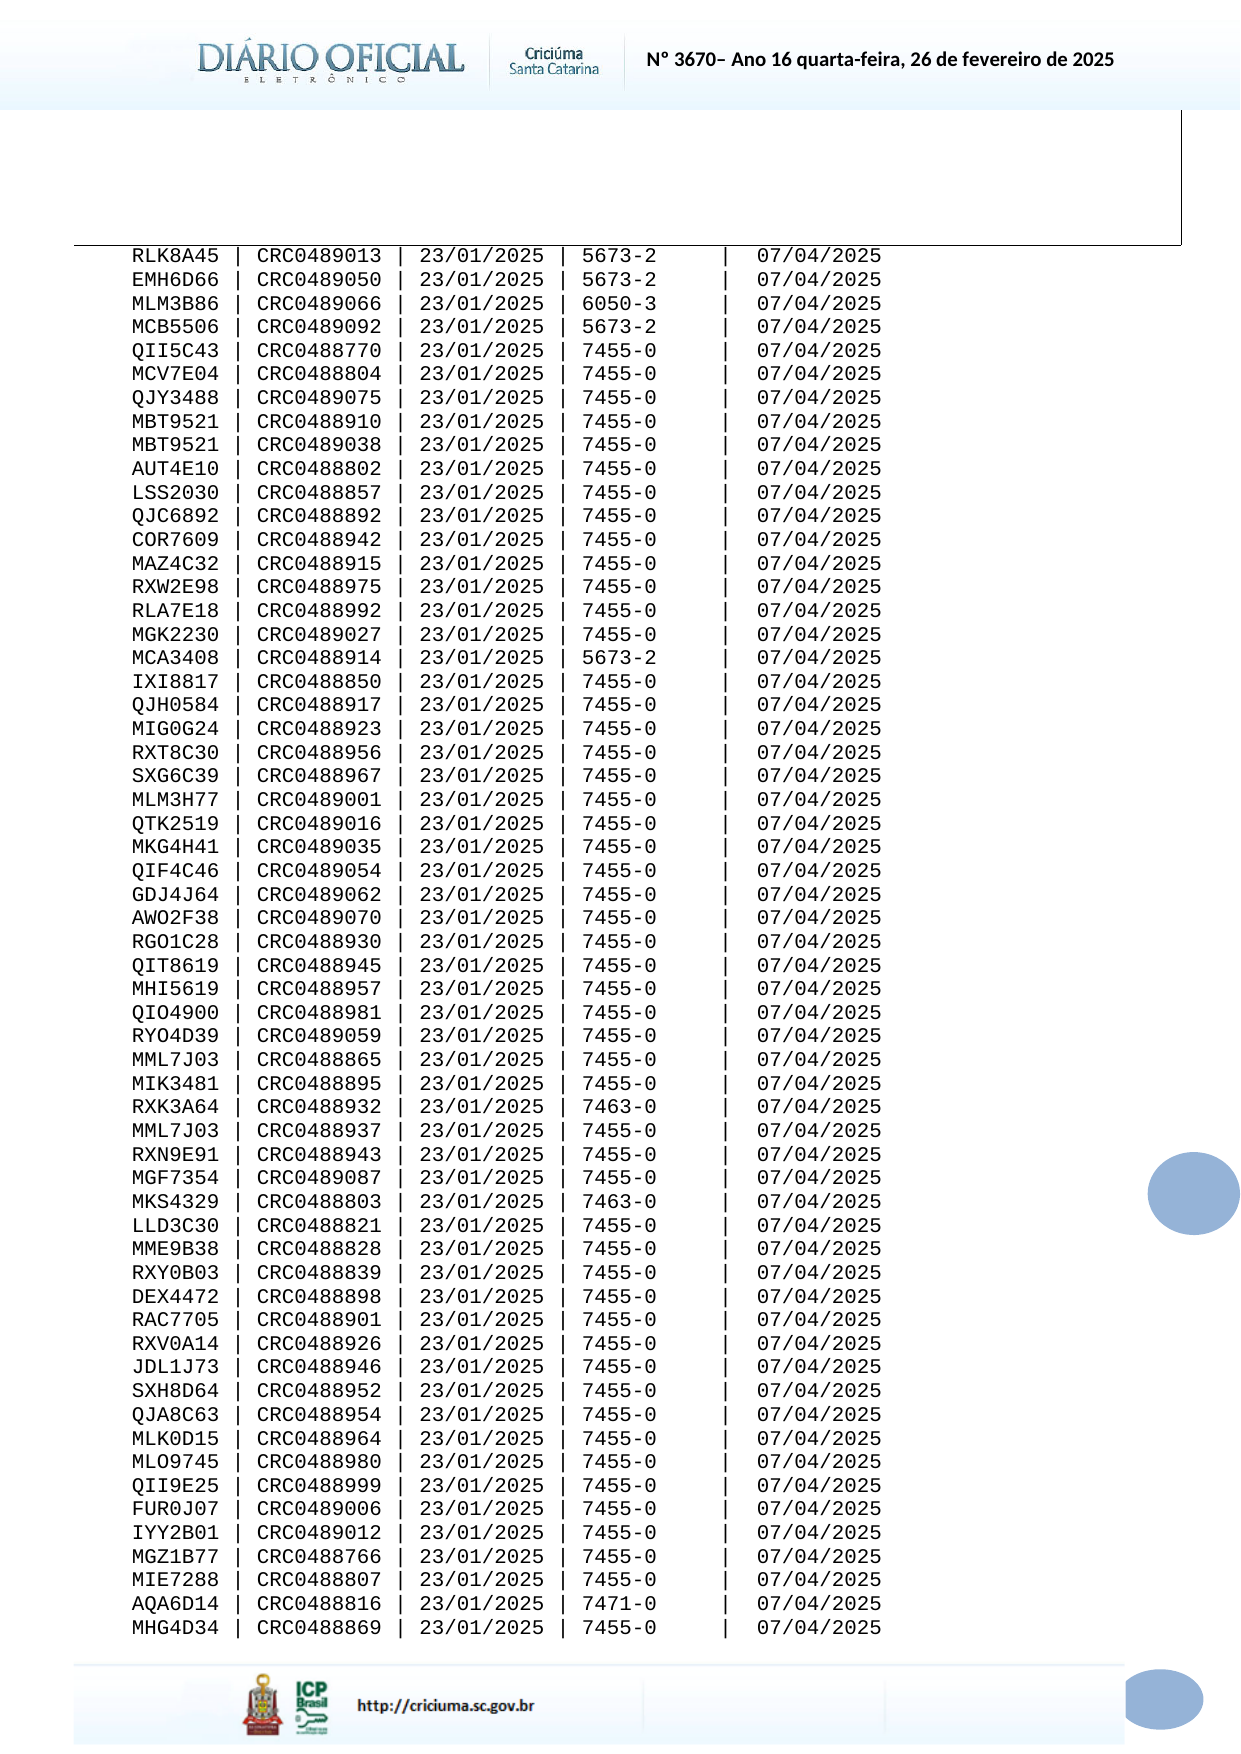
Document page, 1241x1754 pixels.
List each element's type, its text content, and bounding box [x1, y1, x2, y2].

text MKG4H41 | CRC0489035 | 23/01/2025 | 7455-0 | 07/04/2025 [44, 836, 1181, 860]
text MME9B38 | CRC0488828 | 23/01/2025 | 7455-0 | 07/04/2025 [44, 1238, 1181, 1262]
text RAC7705 | CRC0488901 | 23/01/2025 | 7455-0 | 07/04/2025 [44, 1309, 1181, 1333]
text GDJ4J64 | CRC0489062 | 23/01/2025 | 7455-0 | 07/04/2025 [44, 884, 1181, 907]
text QIO4900 | CRC0488981 | 23/01/2025 | 7455-0 | 07/04/2025 [44, 1002, 1181, 1026]
text MCB5506 | CRC0489092 | 23/01/2025 | 5673-2 | 07/04/2025 [44, 316, 1181, 340]
text MIG0G24 | CRC0488923 | 23/01/2025 | 7455-0 | 07/04/2025 [44, 718, 1181, 742]
text QJC6892 | CRC0488892 | 23/01/2025 | 7455-0 | 07/04/2025 [44, 505, 1181, 529]
text MCV7E04 | CRC0488804 | 23/01/2025 | 7455-0 | 07/04/2025 [44, 363, 1181, 387]
text RXK3A64 | CRC0488932 | 23/01/2025 | 7463-0 | 07/04/2025 [44, 1096, 1181, 1120]
text MGK2230 | CRC0489027 | 23/01/2025 | 7455-0 | 07/04/2025 [44, 623, 1181, 647]
text MLM3H77 | CRC0489001 | 23/01/2025 | 7455-0 | 07/04/2025 [44, 789, 1181, 813]
text IYY2B01 | CRC0489012 | 23/01/2025 | 7455-0 | 07/04/2025 [44, 1522, 1181, 1546]
text MLK0D15 | CRC0488964 | 23/01/2025 | 7455-0 | 07/04/2025 [44, 1427, 1181, 1451]
text MBT9521 | CRC0488910 | 23/01/2025 | 7455-0 | 07/04/2025 [44, 411, 1181, 434]
text LLD3C30 | CRC0488821 | 23/01/2025 | 7455-0 | 07/04/2025 [44, 1215, 1181, 1238]
text QII9E25 | CRC0488999 | 23/01/2025 | 7455-0 | 07/04/2025 [44, 1475, 1181, 1498]
text QTK2519 | CRC0489016 | 23/01/2025 | 7455-0 | 07/04/2025 [44, 813, 1181, 836]
text MIE7288 | CRC0488807 | 23/01/2025 | 7455-0 | 07/04/2025 [44, 1569, 1181, 1593]
text MHG4D34 | CRC0488869 | 23/01/2025 | 7455-0 | 07/04/2025 [44, 1617, 1181, 1640]
text IXI8817 | CRC0488850 | 23/01/2025 | 7455-0 | 07/04/2025 [44, 671, 1181, 694]
text RXW2E98 | CRC0488975 | 23/01/2025 | 7455-0 | 07/04/2025 [44, 576, 1181, 600]
text MCA3408 | CRC0488914 | 23/01/2025 | 5673-2 | 07/04/2025 [44, 647, 1181, 671]
text MAZ4C32 | CRC0488915 | 23/01/2025 | 7455-0 | 07/04/2025 [44, 553, 1181, 576]
text RLK8A45 | CRC0489013 | 23/01/2025 | 5673-2 | 07/04/2025 [44, 245, 1181, 269]
text RXN9E91 | CRC0488943 | 23/01/2025 | 7455-0 | 07/04/2025 [44, 1144, 1181, 1167]
text RXY0B03 | CRC0488839 | 23/01/2025 | 7455-0 | 07/04/2025 [44, 1262, 1181, 1286]
text JDL1J73 | CRC0488946 | 23/01/2025 | 7455-0 | 07/04/2025 [44, 1357, 1181, 1380]
text FUR0J07 | CRC0489006 | 23/01/2025 | 7455-0 | 07/04/2025 [44, 1498, 1181, 1522]
text RLA7E18 | CRC0488992 | 23/01/2025 | 7455-0 | 07/04/2025 [44, 600, 1181, 623]
text MLM3B86 | CRC0489066 | 23/01/2025 | 6050-3 | 07/04/2025 [44, 292, 1181, 316]
text MML7J03 | CRC0488937 | 23/01/2025 | 7455-0 | 07/04/2025 [44, 1120, 1181, 1144]
text RGO1C28 | CRC0488930 | 23/01/2025 | 7455-0 | 07/04/2025 [44, 931, 1181, 954]
text RXV0A14 | CRC0488926 | 23/01/2025 | 7455-0 | 07/04/2025 [44, 1333, 1181, 1357]
text SXH8D64 | CRC0488952 | 23/01/2025 | 7455-0 | 07/04/2025 [44, 1380, 1181, 1404]
text QJY3488 | CRC0489075 | 23/01/2025 | 7455-0 | 07/04/2025 [44, 387, 1181, 411]
text MML7J03 | CRC0488865 | 23/01/2025 | 7455-0 | 07/04/2025 [44, 1049, 1181, 1073]
text COR7609 | CRC0488942 | 23/01/2025 | 7455-0 | 07/04/2025 [44, 529, 1181, 553]
text MKS4329 | CRC0488803 | 23/01/2025 | 7463-0 | 07/04/2025 [44, 1191, 1153, 1215]
text MBT9521 | CRC0489038 | 23/01/2025 | 7455-0 | 07/04/2025 [44, 434, 1181, 458]
text MLO9745 | CRC0488980 | 23/01/2025 | 7455-0 | 07/04/2025 [44, 1451, 1181, 1475]
text MGF7354 | CRC0489087 | 23/01/2025 | 7455-0 | 07/04/2025 [44, 1167, 1157, 1191]
text LSS2030 | CRC0488857 | 23/01/2025 | 7455-0 | 07/04/2025 [44, 482, 1181, 505]
text QJA8C63 | CRC0488954 | 23/01/2025 | 7455-0 | 07/04/2025 [44, 1404, 1181, 1427]
text AUT4E10 | CRC0488802 | 23/01/2025 | 7455-0 | 07/04/2025 [44, 458, 1181, 482]
text RYO4D39 | CRC0489059 | 23/01/2025 | 7455-0 | 07/04/2025 [44, 1026, 1181, 1049]
text QJH0584 | CRC0488917 | 23/01/2025 | 7455-0 | 07/04/2025 [44, 694, 1181, 718]
text QII5C43 | CRC0488770 | 23/01/2025 | 7455-0 | 07/04/2025 [44, 340, 1181, 363]
text QIT8619 | CRC0488945 | 23/01/2025 | 7455-0 | 07/04/2025 [44, 954, 1181, 978]
text QIF4C46 | CRC0489054 | 23/01/2025 | 7455-0 | 07/04/2025 [44, 860, 1181, 884]
text DEX4472 | CRC0488898 | 23/01/2025 | 7455-0 | 07/04/2025 [44, 1286, 1181, 1309]
text MHI5619 | CRC0488957 | 23/01/2025 | 7455-0 | 07/04/2025 [44, 978, 1181, 1002]
text EMH6D66 | CRC0489050 | 23/01/2025 | 5673-2 | 07/04/2025 [44, 269, 1181, 292]
text MGZ1B77 | CRC0488766 | 23/01/2025 | 7455-0 | 07/04/2025 [44, 1546, 1181, 1569]
text MIK3481 | CRC0488895 | 23/01/2025 | 7455-0 | 07/04/2025 [44, 1073, 1181, 1096]
text SXG6C39 | CRC0488967 | 23/01/2025 | 7455-0 | 07/04/2025 [44, 765, 1181, 789]
text AWO2F38 | CRC0489070 | 23/01/2025 | 7455-0 | 07/04/2025 [44, 907, 1181, 931]
text AQA6D14 | CRC0488816 | 23/01/2025 | 7471-0 | 07/04/2025 [44, 1593, 1181, 1617]
text RXT8C30 | CRC0488956 | 23/01/2025 | 7455-0 | 07/04/2025 [44, 742, 1181, 765]
